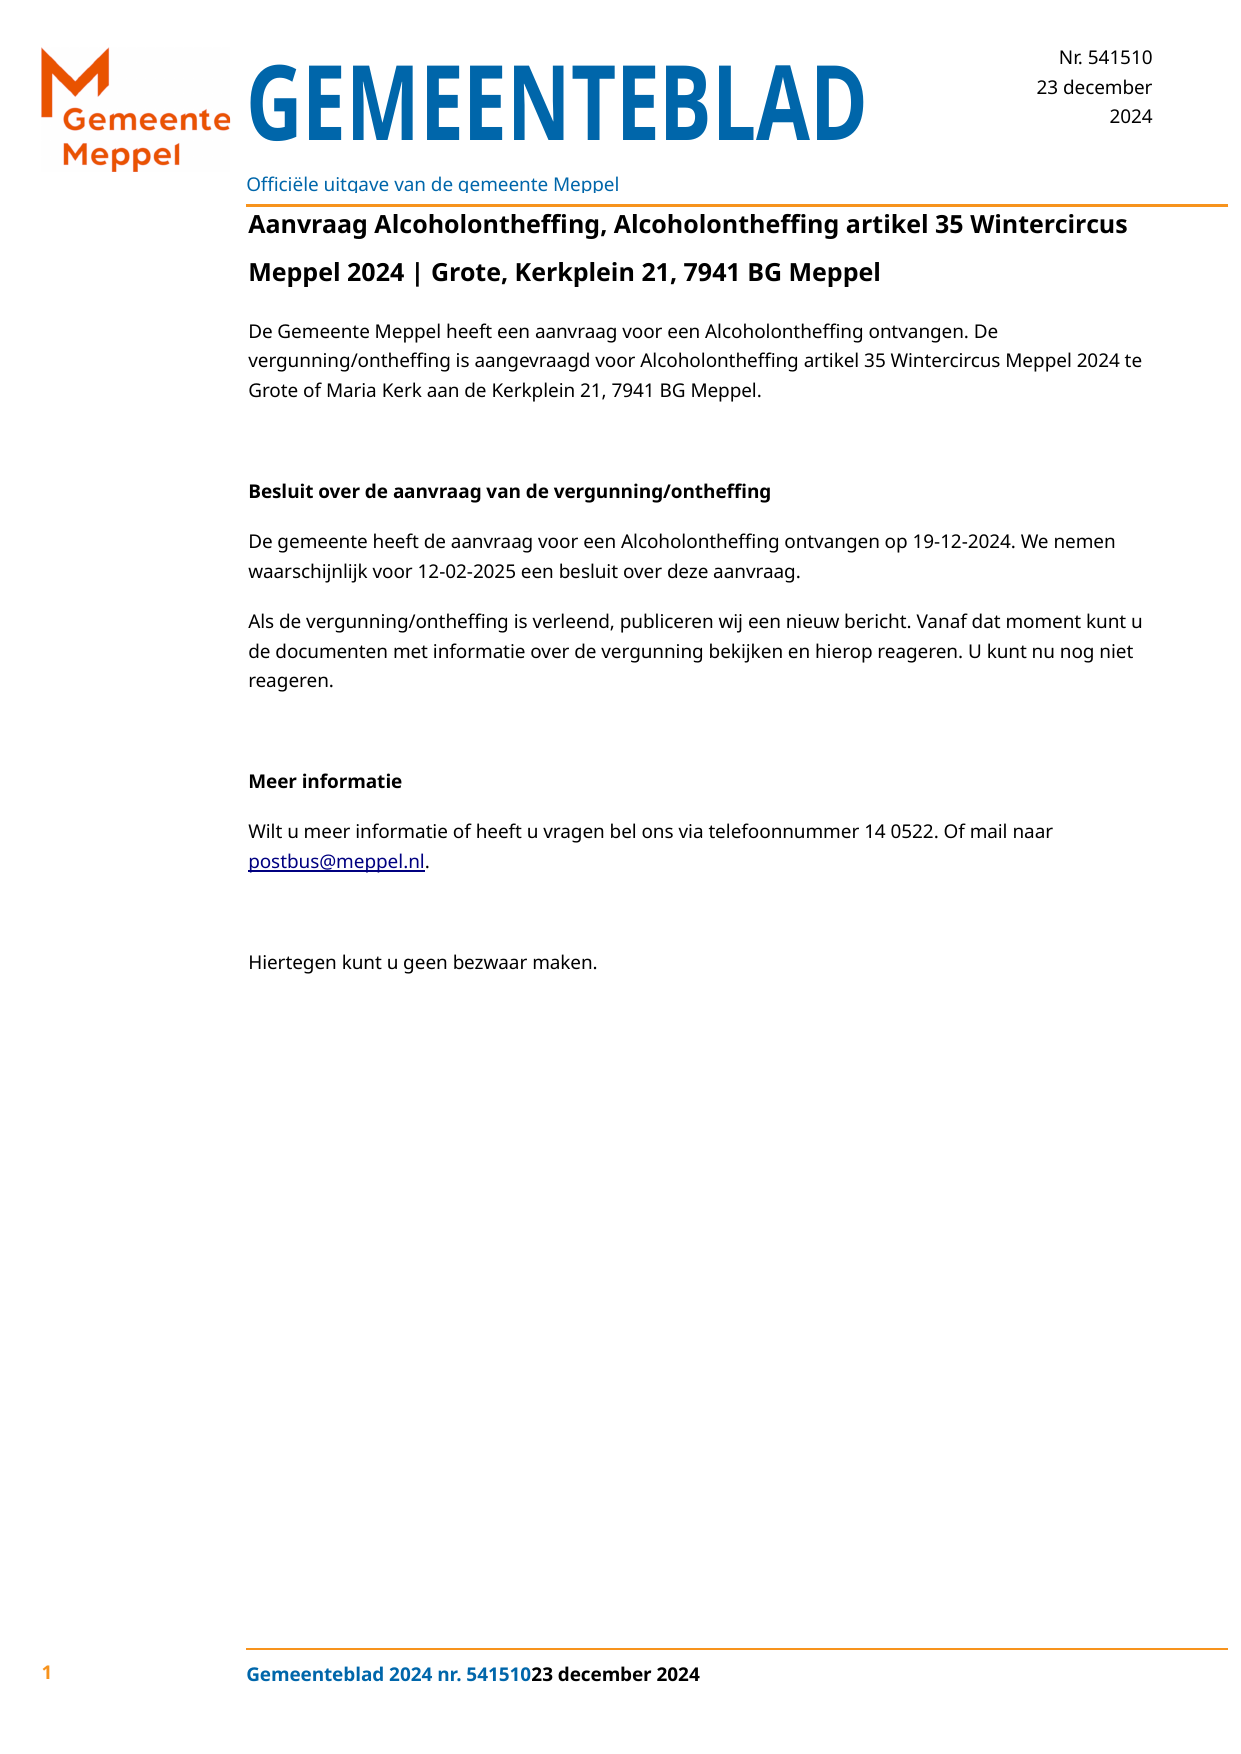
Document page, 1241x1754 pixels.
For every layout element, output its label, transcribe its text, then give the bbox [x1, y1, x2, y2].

text Wilt u meer informatie of heeft u vragen bel ons via telefoonnummer 14 0522. Of mail naar postbus@meppel.nl. [248, 819, 1152, 874]
text Hiertegen kunt u geen bezwaar maken. [248, 949, 1152, 975]
text Als de vergunning/ontheffing is verleend, publiceren wij een nieuw bericht. Vanaf dat moment kunt u de documenten met informatie over de vergunning bekijken en hierop reageren. U kunt nu nog niet reageren. [248, 608, 1152, 693]
text De Gemeente Meppel heeft een aanvraag voor een Alcoholontheffing ontvangen. De vergunning/ontheffing is aangevraagd voor Alcoholontheffing artikel 35 Wintercircus Meppel 2024 te Grote of Maria Kerk aan de Kerkplein 21, 7941 BG Meppel. [248, 318, 1152, 403]
text Aanvraag Alcoholontheffing, Alcoholontheffing artikel 35 Wintercircus Meppel 2024 | Grote, Kerkplein 21, 7941 BG Meppel [248, 207, 1152, 288]
text Meer informatie [248, 768, 1152, 794]
text De gemeente heeft de aanvraag voor een Alcoholontheffing ontvangen op 19-12-2024. We nemen waarschijnlijk voor 12-02-2025 een besluit over deze aanvraag. [248, 528, 1152, 584]
picture [41, 47, 231, 172]
text Besluit over de aanvraag van de vergunning/ontheffing [248, 478, 1152, 504]
